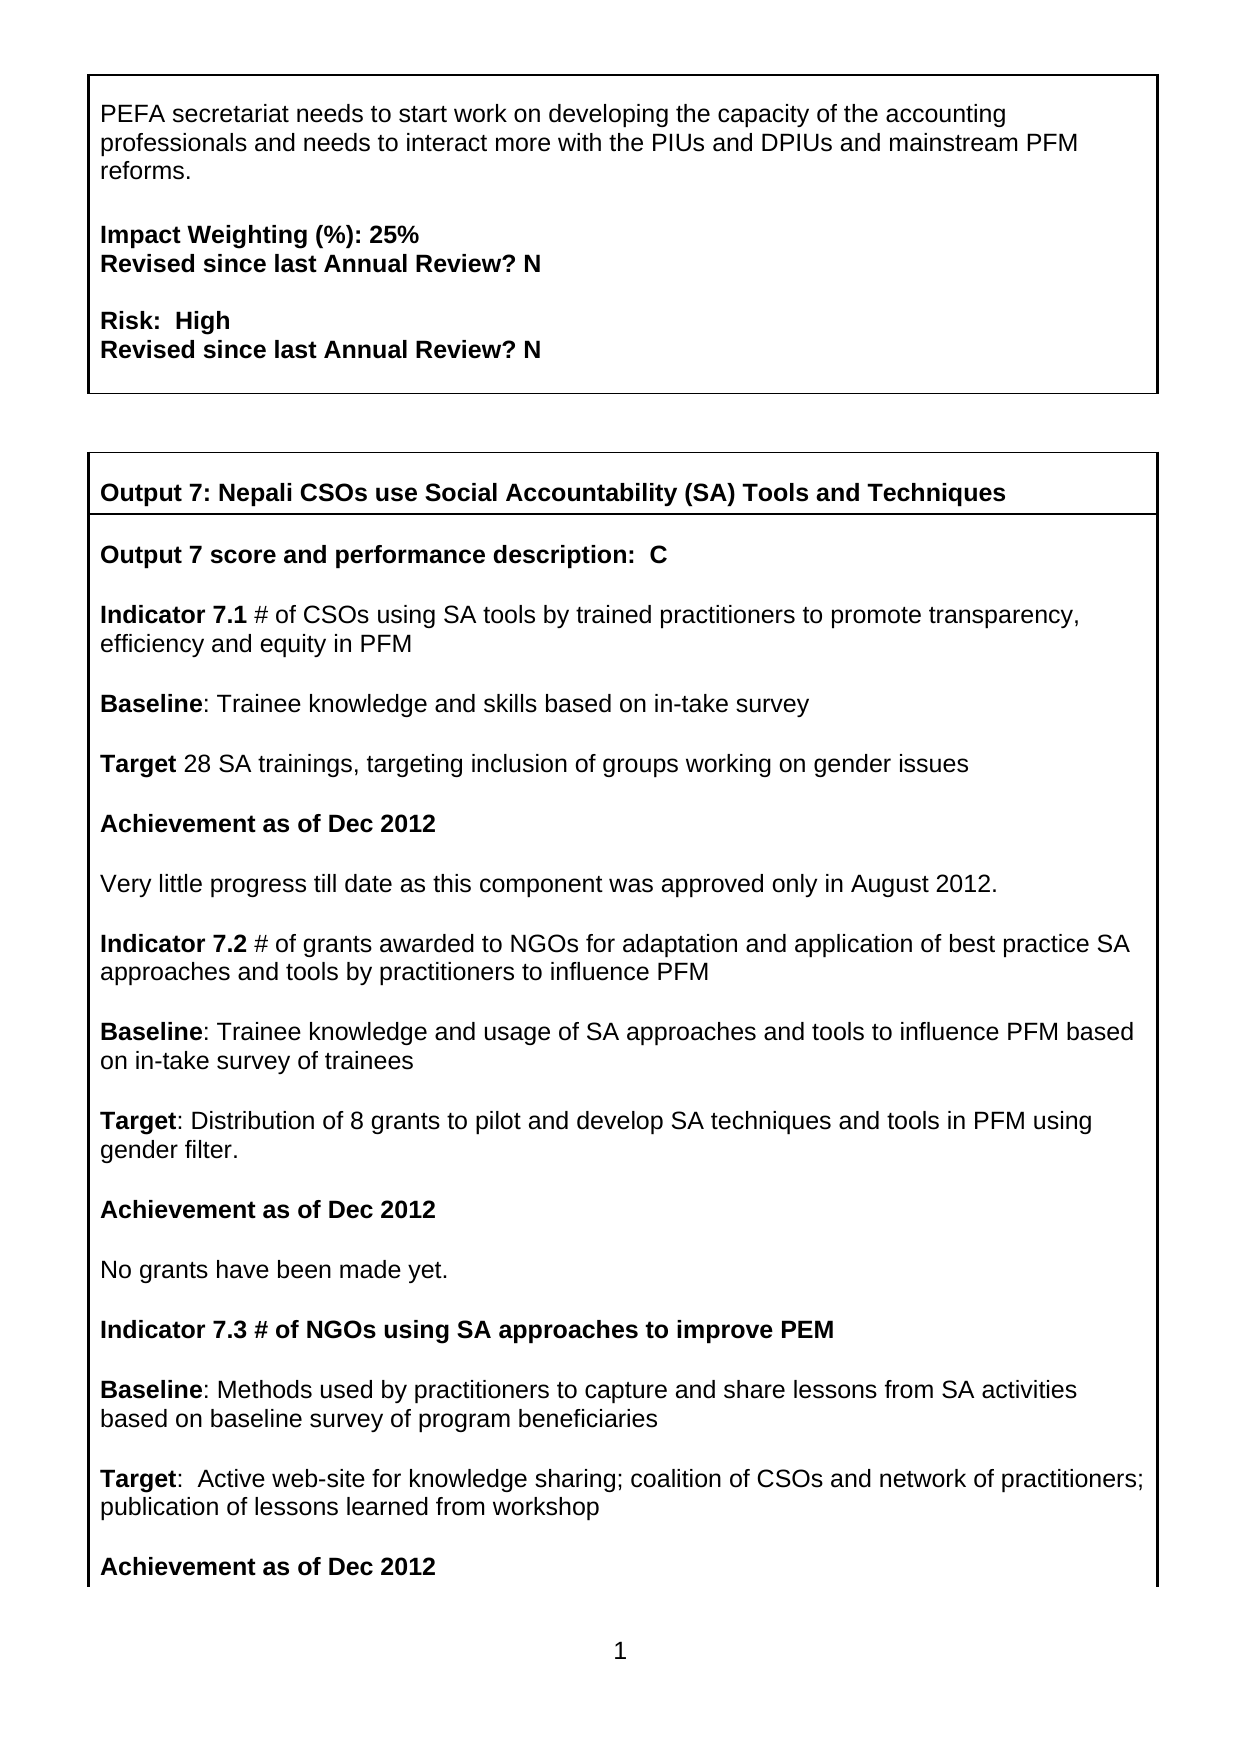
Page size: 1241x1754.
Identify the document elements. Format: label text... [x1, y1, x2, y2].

table_header Output 7: Nepali CSOs use Social Accountability (SA) Tools and Techniques [90, 453, 1156, 513]
table_cell PEFA secretariat needs to start work on developing the capacity of the accounting professionals and needs to interact more with the PIUs and DPIUs and mainstream PFM reforms. Impact Weighting (%): 25% Revised since last Annual Review? N Risk: High Revised since last Annual Review? N [90, 76, 1156, 393]
table_cell Output 7 score and performance description: C Indicator 7.1 # of CSOs using SA tools by trained practitioners to promote transparency, efficiency and equity in PFM Baseline: Trainee knowledge and skills based on in-take survey Target 28 SA trainings, targeting inclusion of groups working on gender issues Achievement as of Dec 2012 Very little progress till date as this component was approved only in August 2012. Indicator 7.2 # of grants awarded to NGOs for adaptation and application of best practice SA approaches and tools by practitioners to influence PFM Baseline: Trainee knowledge and usage of SA approaches and tools to influence PFM based on in-take survey of trainees Target: Distribution of 8 grants to pilot and develop SA techniques and tools in PFM using gender filter. Achievement as of Dec 2012 No grants have been made yet. Indicator 7.3 # of NGOs using SA approaches to improve PEM Baseline: Methods used by practitioners to capture and share lessons from SA activities based on baseline survey of program beneficiaries Target: Active web-site for knowledge sharing; coalition of CSOs and network of practitioners; publication of lessons learned from workshop Achievement as of Dec 2012 [90, 515, 1156, 1587]
